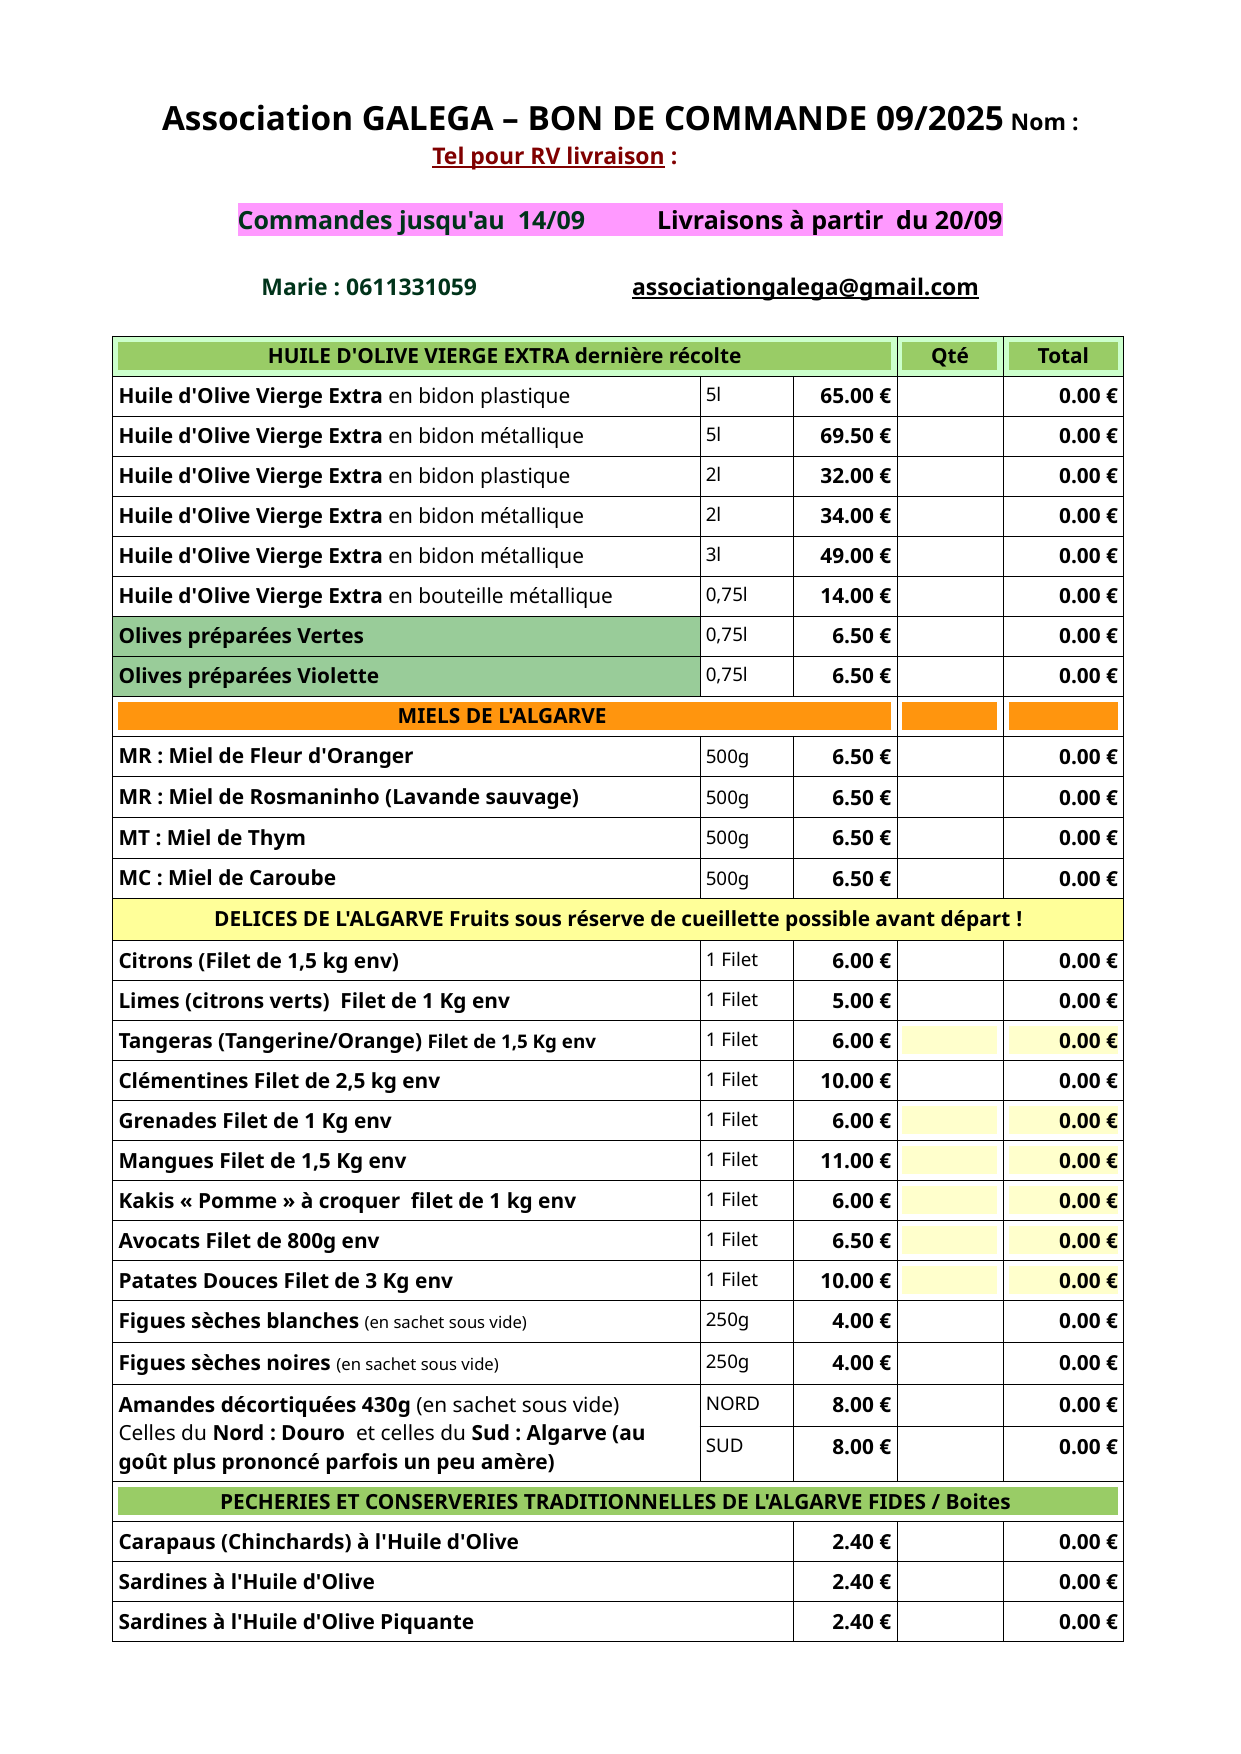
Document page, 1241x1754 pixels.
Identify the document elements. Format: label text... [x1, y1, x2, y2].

table_cell [898, 577, 1003, 616]
table_cell 0,00 € [1004, 818, 1123, 858]
table_cell 250g [701, 1301, 793, 1342]
table_cell Limes (citrons verts) Filet de 1 Kg env [113, 981, 700, 1020]
table_cell 2l [701, 497, 793, 536]
table_cell 5l [701, 417, 793, 456]
table_cell [898, 1021, 1003, 1060]
table_cell 0,75l [701, 577, 793, 616]
table_cell 1 Filet [701, 1141, 793, 1180]
table_cell [898, 941, 1003, 980]
table_cell 0,00 € [1004, 1021, 1123, 1060]
table_cell 0,00 € [1004, 1522, 1123, 1561]
table_cell [898, 1427, 1003, 1481]
table_cell [898, 537, 1003, 576]
table_cell [898, 697, 1003, 736]
table_cell 2,40 € [794, 1602, 897, 1641]
table_cell 500g [701, 859, 793, 898]
table_cell 500g [701, 818, 793, 858]
table_cell 0,00 € [1004, 1061, 1123, 1100]
table_cell [898, 457, 1003, 496]
table_cell 500g [701, 737, 793, 776]
table_cell Grenades Filet de 1 Kg env [113, 1101, 700, 1140]
table_cell 8,00 € [794, 1427, 897, 1481]
table_cell Tangeras (Tangerine/Orange) Filet de 1,5 Kg env [113, 1021, 700, 1060]
table_cell [898, 417, 1003, 456]
table_cell 0,00 € [1004, 1385, 1123, 1426]
table_cell 65,00 € [794, 377, 897, 416]
table_cell [898, 1141, 1003, 1180]
table_cell [898, 497, 1003, 536]
table_cell 0,00 € [1004, 417, 1123, 456]
table_cell MC : Miel de Caroube [113, 859, 700, 898]
table_cell 0,00 € [1004, 1301, 1123, 1342]
table_cell 49,00 € [794, 537, 897, 576]
table_cell 0,00 € [1004, 497, 1123, 536]
table_header Qté [898, 337, 1003, 376]
table_cell MR : Miel de Fleur d'Oranger [113, 737, 700, 776]
table_cell 0,00 € [1004, 617, 1123, 656]
table_cell MR : Miel de Rosmaninho (Lavande sauvage) [113, 777, 700, 817]
table_cell 69,50 € [794, 417, 897, 456]
table_cell 1 Filet [701, 941, 793, 980]
table_cell [898, 1301, 1003, 1342]
table_cell 6,00 € [794, 1021, 897, 1060]
table_cell 1 Filet [701, 1101, 793, 1140]
table_cell 1 Filet [701, 1261, 793, 1300]
table_cell Olives préparées Vertes [113, 617, 700, 656]
table_header HUILE D'OLIVE VIERGE EXTRA dernière récolte [113, 337, 897, 376]
table_cell 11,00 € [794, 1141, 897, 1180]
table_cell 6,50 € [794, 818, 897, 858]
table_cell [1004, 697, 1123, 736]
table_cell 0,00 € [1004, 1343, 1123, 1384]
table_cell 8,00 € [794, 1385, 897, 1426]
table_cell 6,00 € [794, 1181, 897, 1220]
table_cell 0,00 € [1004, 577, 1123, 616]
table_cell [898, 1522, 1003, 1561]
table_cell NORD [701, 1385, 793, 1426]
table_cell 1 Filet [701, 1221, 793, 1260]
table_cell Sardines à l'Huile d'Olive Piquante [113, 1602, 793, 1641]
table_cell Huile d'Olive Vierge Extra en bidon métallique [113, 417, 700, 456]
table_cell [898, 617, 1003, 656]
table_cell 6,50 € [794, 737, 897, 776]
table_cell Figues sèches noires (en sachet sous vide) [113, 1343, 700, 1384]
table_cell 0,00 € [1004, 777, 1123, 817]
table_cell 0,00 € [1004, 537, 1123, 576]
table_cell 0,00 € [1004, 377, 1123, 416]
table_cell 0,75l [701, 657, 793, 696]
table_cell Huile d'Olive Vierge Extra en bidon métallique [113, 497, 700, 536]
table_cell 1 Filet [701, 1181, 793, 1220]
table_cell 32,00 € [794, 457, 897, 496]
table_cell [898, 981, 1003, 1020]
table_cell 250g [701, 1343, 793, 1384]
table_cell 6,50 € [794, 859, 897, 898]
table_cell Figues sèches blanches (en sachet sous vide) [113, 1301, 700, 1342]
table_cell 0,00 € [1004, 859, 1123, 898]
table_cell 2,40 € [794, 1562, 897, 1601]
table_cell [898, 1101, 1003, 1140]
table_cell 14,00 € [794, 577, 897, 616]
table_cell Carapaus (Chinchards) à l'Huile d'Olive [113, 1522, 793, 1561]
table_cell Sardines à l'Huile d'Olive [113, 1562, 793, 1601]
table_cell 10,00 € [794, 1261, 897, 1300]
table_cell 6,50 € [794, 777, 897, 817]
table_cell [898, 737, 1003, 776]
table_cell Huile d'Olive Vierge Extra en bidon plastique [113, 377, 700, 416]
table_cell [898, 818, 1003, 858]
table_cell 0,00 € [1004, 657, 1123, 696]
table_cell [898, 1343, 1003, 1384]
table_cell PECHERIES ET CONSERVERIES TRADITIONNELLES DE L'ALGARVE FIDES / Boites [113, 1482, 1123, 1521]
table_cell SUD [701, 1427, 793, 1481]
table_cell Amandes décortiquées 430g (en sachet sous vide) Celles du Nord : Douro et celles du Sud : Algarve (au goût plus prononcé parfois un peu amère) [113, 1385, 700, 1481]
table_cell [898, 377, 1003, 416]
table_cell 4,00 € [794, 1343, 897, 1384]
table_cell Mangues Filet de 1,5 Kg env [113, 1141, 700, 1180]
text Association GALEGA – BON DE COMMANDE 09/2025 Nom : Tel pour RV livraison : Commandes jusqu'au 14/09 Livraisons à partir du 20/09 [118, 94, 1122, 236]
table_cell Kakis « Pomme » à croquer filet de 1 kg env [113, 1181, 700, 1220]
table_cell 1 Filet [701, 1021, 793, 1060]
table_cell Olives préparées Violette [113, 657, 700, 696]
table_cell 0,00 € [1004, 941, 1123, 980]
table_cell DELICES DE L'ALGARVE Fruits sous réserve de cueillette possible avant départ ! [113, 899, 1123, 940]
table_cell Avocats Filet de 800g env [113, 1221, 700, 1260]
table_cell Clémentines Filet de 2,5 kg env [113, 1061, 700, 1100]
table_cell 6,50 € [794, 657, 897, 696]
table_cell 6,00 € [794, 1101, 897, 1140]
table_cell Huile d'Olive Vierge Extra en bidon plastique [113, 457, 700, 496]
table_cell 34,00 € [794, 497, 897, 536]
table_cell 6,50 € [794, 1221, 897, 1260]
table_cell [898, 1385, 1003, 1426]
table_cell [898, 1602, 1003, 1641]
table_cell 5,00 € [794, 981, 897, 1020]
table_cell 6,00 € [794, 941, 897, 980]
table_cell 0,00 € [1004, 1427, 1123, 1481]
table_cell 1 Filet [701, 1061, 793, 1100]
table_cell 0,00 € [1004, 981, 1123, 1020]
table_cell 0,75l [701, 617, 793, 656]
table_cell 0,00 € [1004, 1101, 1123, 1140]
table_cell 6,50 € [794, 617, 897, 656]
table_cell 0,00 € [1004, 1602, 1123, 1641]
table_cell [898, 1181, 1003, 1220]
table_cell 0,00 € [1004, 1181, 1123, 1220]
table_cell 0,00 € [1004, 1562, 1123, 1601]
table_cell Huile d'Olive Vierge Extra en bidon métallique [113, 537, 700, 576]
table_cell [898, 1221, 1003, 1260]
text Marie : 0611331059 associationgalega@gmail.com [118, 271, 1122, 302]
table_cell [898, 859, 1003, 898]
table_cell 0,00 € [1004, 457, 1123, 496]
table_header Total [1004, 337, 1123, 376]
table_cell 0,00 € [1004, 1261, 1123, 1300]
table_cell [898, 1261, 1003, 1300]
table_cell 2l [701, 457, 793, 496]
table_cell 10,00 € [794, 1061, 897, 1100]
table_cell [898, 777, 1003, 817]
table_cell 0,00 € [1004, 1221, 1123, 1260]
table_cell Citrons (Filet de 1,5 kg env) [113, 941, 700, 980]
table_cell [898, 1061, 1003, 1100]
table_cell 500g [701, 777, 793, 817]
table_cell 3l [701, 537, 793, 576]
table_cell Patates Douces Filet de 3 Kg env [113, 1261, 700, 1300]
table_cell 0,00 € [1004, 1141, 1123, 1180]
table_cell MT : Miel de Thym [113, 818, 700, 858]
table_cell 0,00 € [1004, 737, 1123, 776]
table_cell [898, 657, 1003, 696]
table_cell 1 Filet [701, 981, 793, 1020]
table_cell [898, 1562, 1003, 1601]
table_cell 4,00 € [794, 1301, 897, 1342]
table_cell 2,40 € [794, 1522, 897, 1561]
table_cell Huile d'Olive Vierge Extra en bouteille métallique [113, 577, 700, 616]
table_cell MIELS DE L'ALGARVE [113, 697, 897, 736]
table_cell 5l [701, 377, 793, 416]
